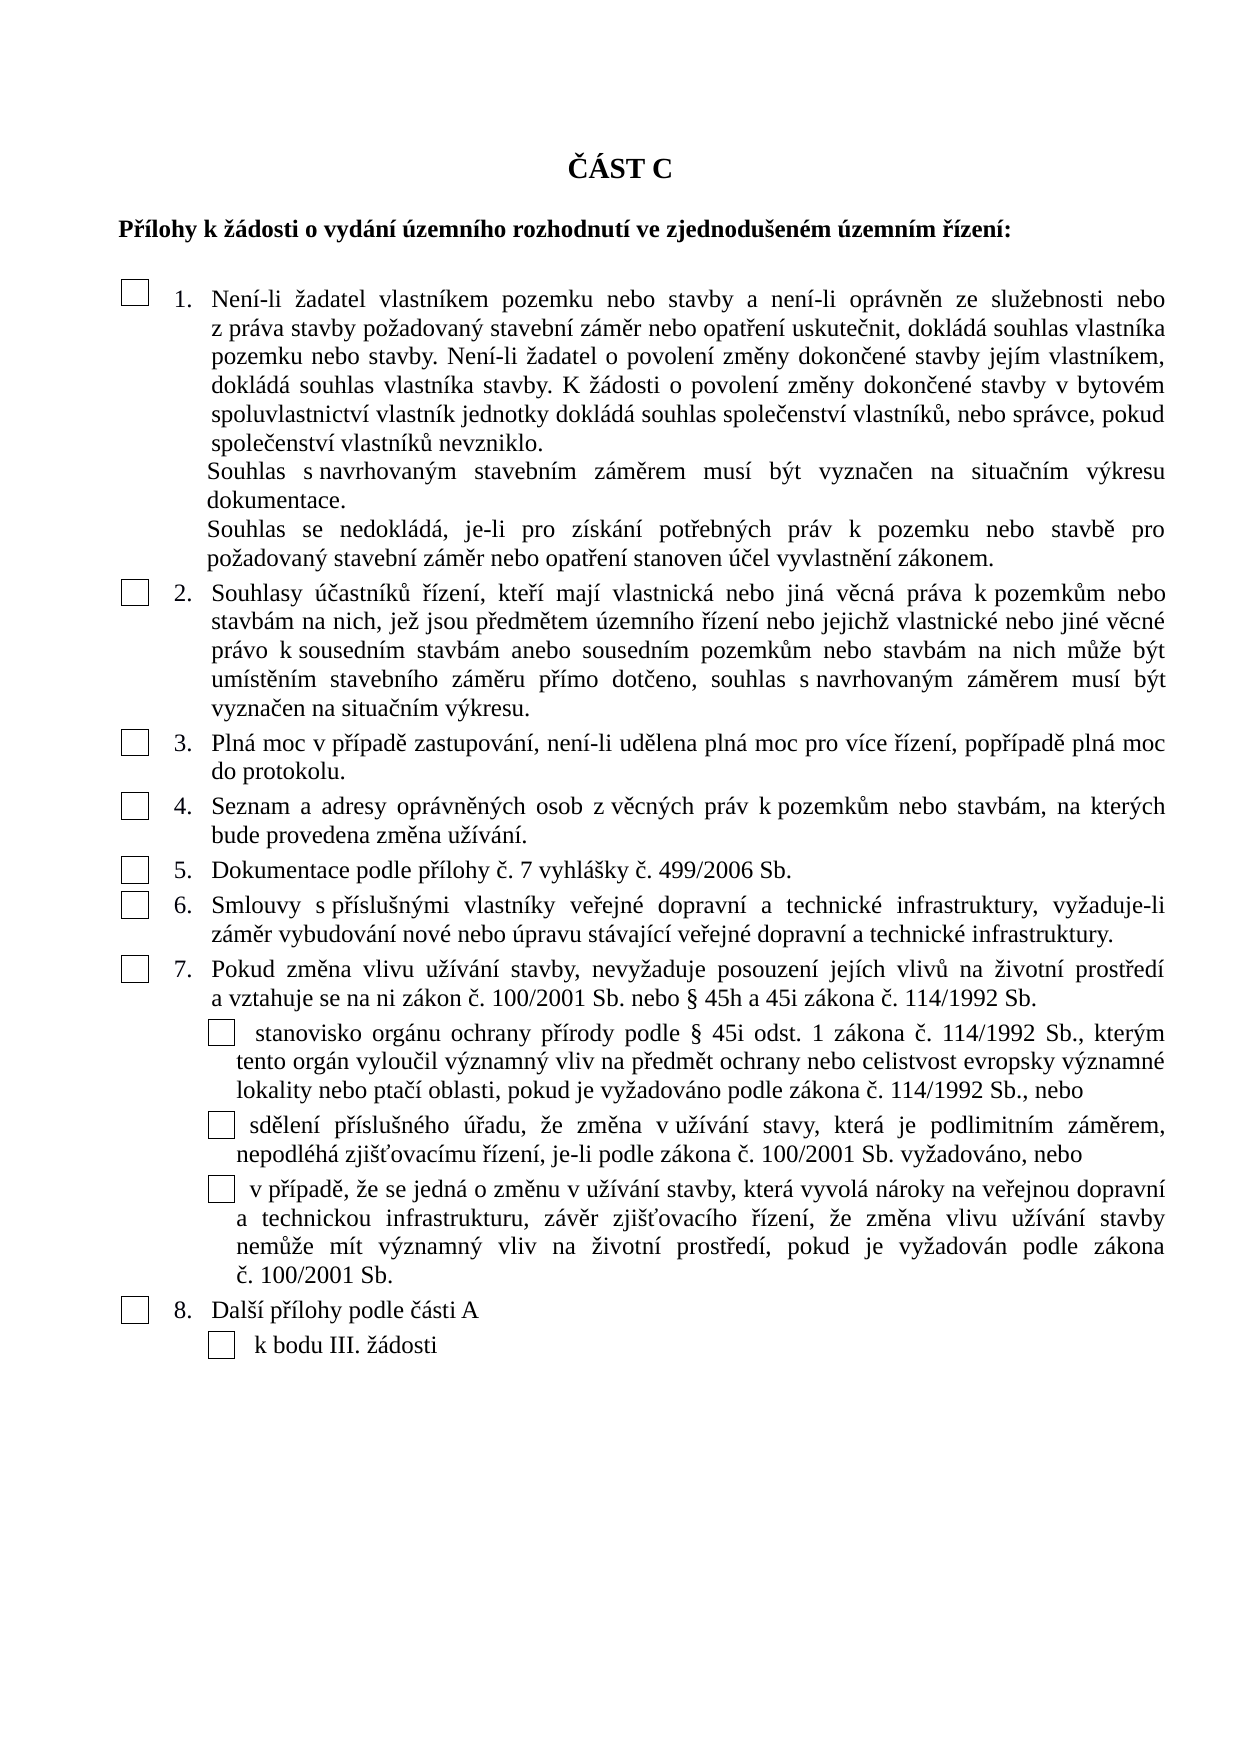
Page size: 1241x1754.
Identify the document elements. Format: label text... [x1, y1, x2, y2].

text Přílohy k žádosti o vydání územního rozhodnutí ve zjednodušeném územním řízení: [118, 214, 1122, 243]
table_header Není-li žadatel vlastníkem pozemku nebo stavby a není-li oprávněn ze služebnosti nebo z práva stavby požadovaný stavební záměr nebo opatření uskutečnit, dokládá souhlas vlastníka pozemku nebo stavby. Není-li žadatel o povolení změny dokončené stavby jejím vlastníkem, dokládá souhlas vlastníka stavby. K žádosti o povolení změny dokončené stavby v bytovém spoluvlastnictví vlastník jednotky dokládá souhlas společenství vlastníků, nebo správce, pokud společenství vlastníků nevzniklo. Souhlas s navrhovaným stavebním záměrem musí být vyznačen na situačním výkresu dokumentace. Souhlas se nedokládá, je-li pro získání potřebných práv k pozemku nebo stavbě pro požadovaný stavební záměr nebo opatření stanoven účel vyvlastnění zákonem. [162, 271, 1177, 571]
table_cell [106, 721, 162, 785]
table_cell [106, 948, 162, 1289]
table_cell [106, 571, 162, 721]
table_header [106, 271, 162, 571]
table_cell [106, 849, 162, 884]
table_cell [106, 1289, 162, 1359]
table_cell [106, 785, 162, 849]
table_cell Pokud změna vlivu užívání stavby, nevyžaduje posouzení jejích vlivů na životní prostředí a vztahuje se na ni zákon č. 100/2001 Sb. nebo § 45h a 45i zákona č. 114/1992 Sb. stanovisko orgánu ochrany přírody podle § 45i odst. 1 zákona č. 114/1992 Sb., kterým tento orgán vyloučil významný vliv na předmět ochrany nebo celistvost evropsky významné lokality nebo ptačí oblasti, pokud je vyžadováno podle zákona č. 114/1992 Sb., nebo sdělení příslušného úřadu, že změna v užívání stavy, která je podlimitním záměrem, nepodléhá zjišťovacímu řízení, je-li podle zákona č. 100/2001 Sb. vyžadováno, nebo v případě, že se jedná o změnu v užívání stavby, která vyvolá nároky na veřejnou dopravní a technickou infrastrukturu, závěr zjišťovacího řízení, že změna vlivu užívání stavby nemůže mít významný vliv na životní prostředí, pokud je vyžadován podle zákona č. 100/2001 Sb. [162, 948, 1177, 1289]
table_cell [122, 857, 148, 883]
table_cell Smlouvy s příslušnými vlastníky veřejné dopravní a technické infrastruktury, vyžaduje-li záměr vybudování nové nebo úpravu stávající veřejné dopravní a technické infrastruktury. [162, 884, 1177, 948]
table_cell Souhlasy účastníků řízení, kteří mají vlastnická nebo jiná věcná práva k pozemkům nebo stavbám na nich, jež jsou předmětem územního řízení nebo jejichž vlastnické nebo jiné věcné právo k sousedním stavbám anebo sousedním pozemkům nebo stavbám na nich může být umístěním stavebního záměru přímo dotčeno, souhlas s navrhovaným záměrem musí být vyznačen na situačním výkresu. [162, 571, 1177, 721]
table_cell Plná moc v případě zastupování, není-li udělena plná moc pro více řízení, popřípadě plná moc do protokolu. [162, 721, 1177, 785]
table_cell Další přílohy podle části A k bodu III. žádosti [162, 1289, 1177, 1359]
table_cell Dokumentace podle přílohy č. 7 vyhlášky č. 499/2006 Sb. [162, 849, 1177, 884]
table_cell Seznam a adresy oprávněných osob z věcných práv k pozemkům nebo stavbám, na kterých bude provedena změna užívání. [162, 785, 1177, 849]
table_cell [106, 884, 162, 948]
text ČÁST C [118, 152, 1122, 185]
